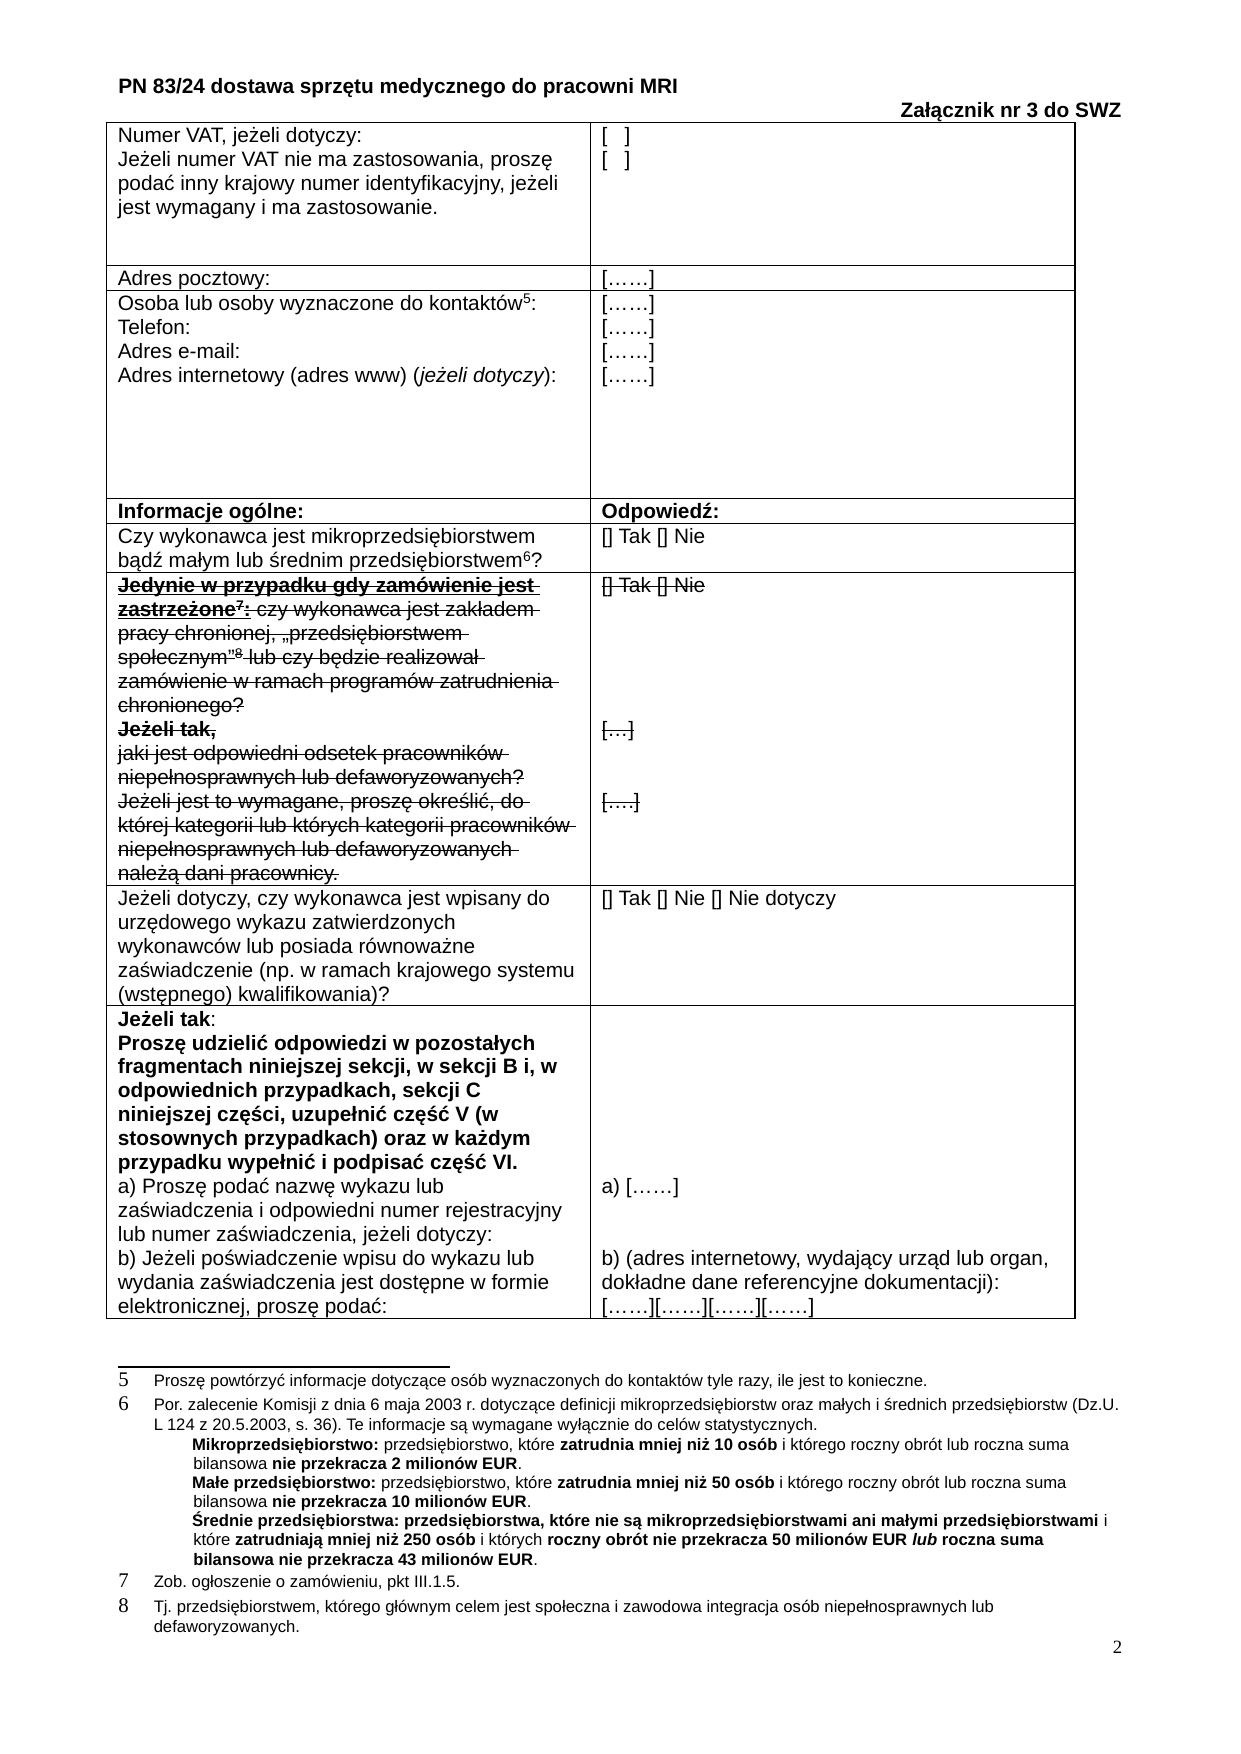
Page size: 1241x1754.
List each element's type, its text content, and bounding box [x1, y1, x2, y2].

table_cell Adres pocztowy: [107, 266, 590, 289]
table_cell [……] [591, 266, 1074, 289]
table_cell Jeżeli tak: Proszę udzielić odpowiedzi w pozostałych fragmentach niniejszej sekcji, w sekcji B i, w odpowiednich przypadkach, sekcji C niniejszej części, uzupełnić część V (w stosownych przypadkach) oraz w każdym przypadku wypełnić i podpisać część VI. a) Proszę podać nazwę wykazu lub zaświadczenia i odpowiedni numer rejestracyjny lub numer zaświadczenia, jeżeli dotyczy: b) Jeżeli poświadczenie wpisu do wykazu lub wydania zaświadczenia jest dostępne w formie elektronicznej, proszę podać: [107, 1006, 590, 1318]
table_cell a) [……] b) (adres internetowy, wydający urząd lub organ, dokładne dane referencyjne dokumentacji): [……][……][……][……] [591, 1006, 1074, 1318]
table_cell [] Tak [] Nie […] [….] [591, 573, 1074, 884]
table_cell Odpowiedź: [591, 499, 1074, 523]
table_cell [ ] [ ] [591, 123, 1074, 264]
table_cell Numer VAT, jeżeli dotyczy: Jeżeli numer VAT nie ma zastosowania, proszę podać inny krajowy numer identyfikacyjny, jeżeli jest wymagany i ma zastosowanie. [107, 123, 590, 264]
table_cell [] Tak [] Nie [591, 524, 1074, 572]
table_cell Czy wykonawca jest mikroprzedsiębiorstwem bądź małym lub średnim przedsiębiorstwem? [107, 524, 590, 572]
table_cell [……] [……] [……] [……] [591, 291, 1074, 498]
table_cell Osoba lub osoby wyznaczone do kontaktów: Telefon: Adres e-mail: Adres internetowy (adres www) (jeżeli dotyczy): [107, 291, 590, 498]
table_cell [] Tak [] Nie [] Nie dotyczy [591, 886, 1074, 1005]
table_cell Jedynie w przypadku gdy zamówienie jest zastrzeżone: czy wykonawca jest zakładem pracy chronionej, „przedsiębiorstwem społecznym” lub czy będzie realizował zamówienie w ramach programów zatrudnienia chronionego? Jeżeli tak, jaki jest odpowiedni odsetek pracowników niepełnosprawnych lub defaworyzowanych? Jeżeli jest to wymagane, proszę określić, do której kategorii lub których kategorii pracowników niepełnosprawnych lub defaworyzowanych należą dani pracownicy. [107, 573, 590, 884]
table_cell Informacje ogólne: [107, 499, 590, 523]
table_cell Jeżeli dotyczy, czy wykonawca jest wpisany do urzędowego wykazu zatwierdzonych wykonawców lub posiada równoważne zaświadczenie (np. w ramach krajowego systemu (wstępnego) kwalifikowania)? [107, 886, 590, 1005]
